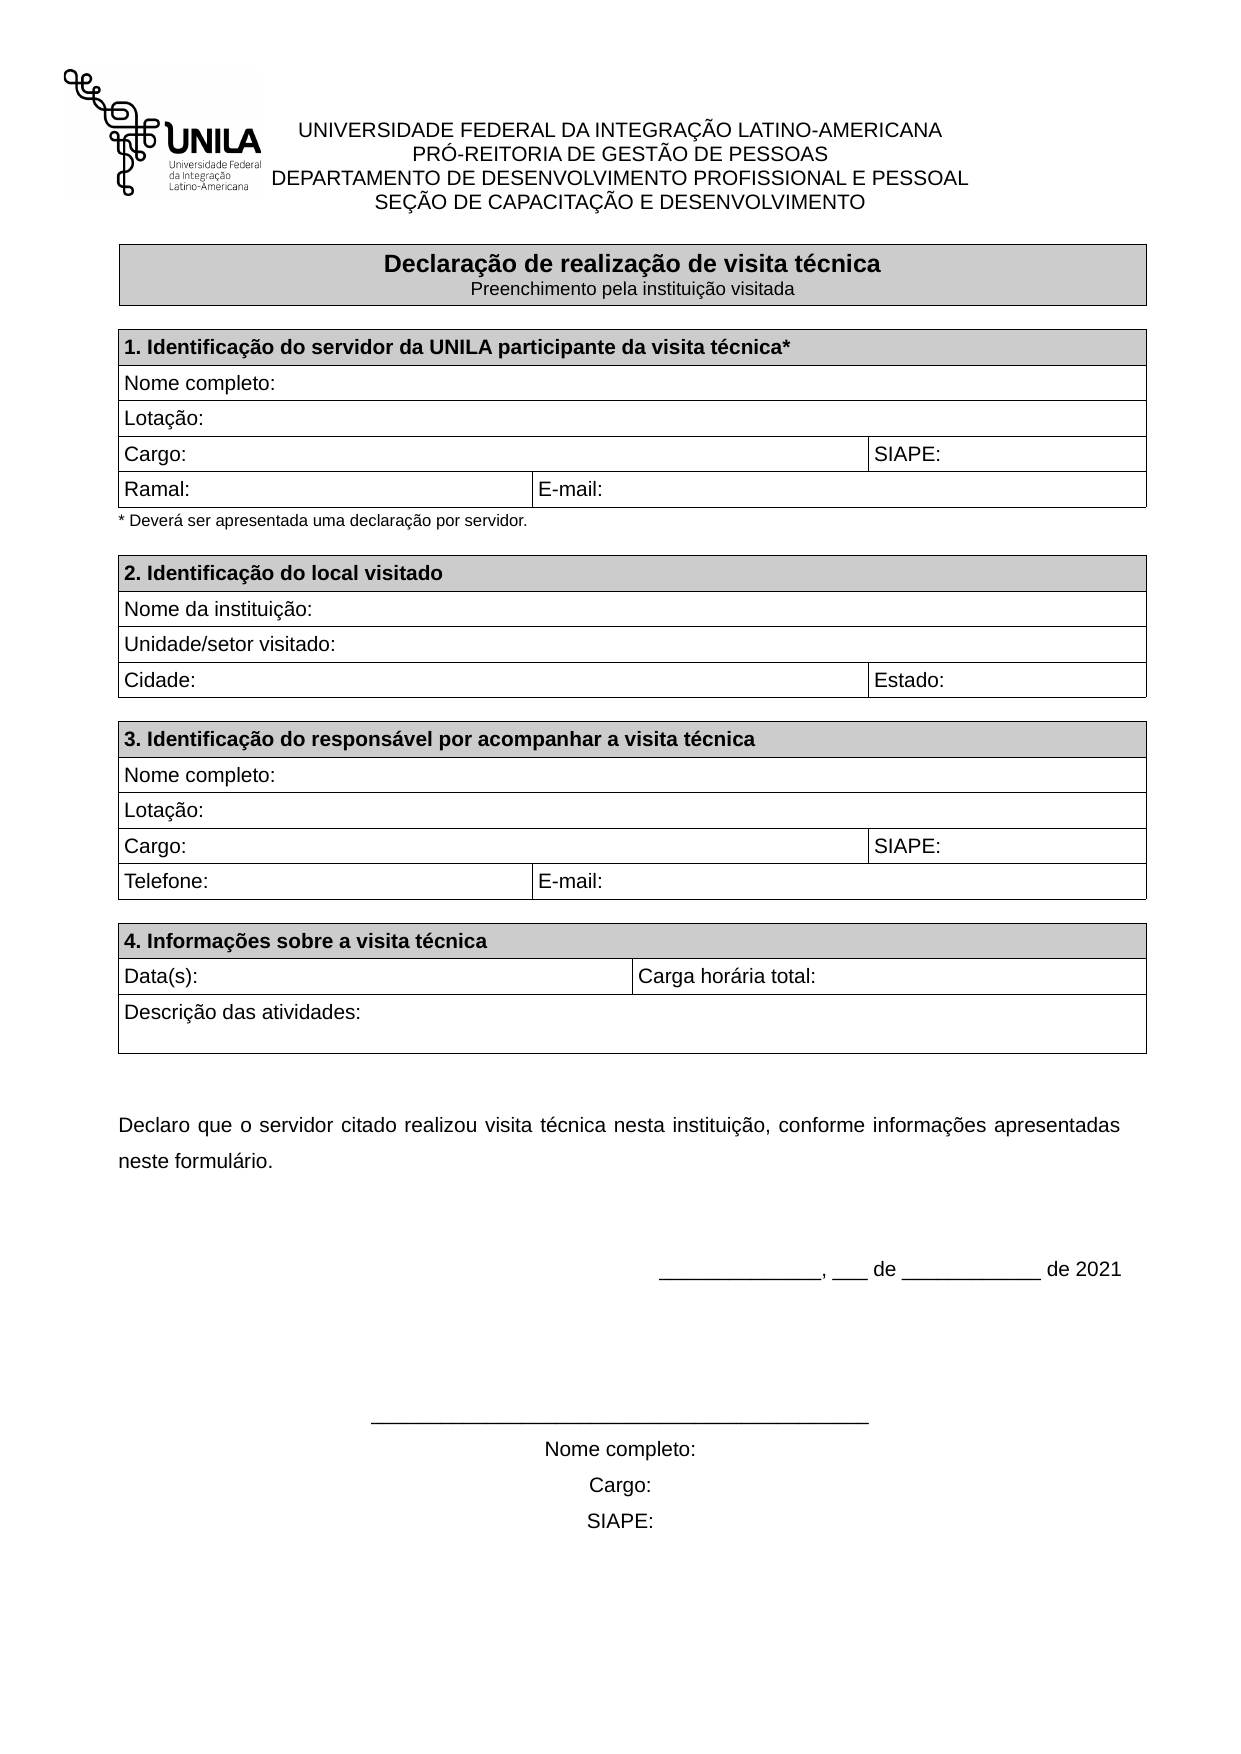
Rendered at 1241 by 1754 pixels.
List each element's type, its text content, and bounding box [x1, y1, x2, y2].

table_cell SIAPE: [869, 437, 1146, 471]
text ___________________________________________ [118, 1401, 1122, 1425]
text ______________, ___ de ____________ de 2021 [118, 1257, 1122, 1281]
table_header 4. Informações sobre a visita técnica [119, 924, 1146, 958]
table_header Declaração de realização de visita técnica Preenchimento pela instituição visitada [120, 245, 1146, 305]
table_cell Cidade: [119, 663, 868, 697]
table_cell Cargo: [119, 829, 868, 863]
table_cell Nome da instituição: [119, 592, 1146, 626]
text Cargo: [118, 1473, 1122, 1497]
table_cell Ramal: [119, 472, 532, 507]
text Nome completo: [118, 1437, 1122, 1461]
table_cell Data(s): [119, 959, 632, 994]
table_cell Cargo: [119, 437, 868, 471]
table_header 2. Identificação do local visitado [119, 556, 1146, 591]
text * Deverá ser apresentada uma declaração por servidor. [118, 508, 1122, 531]
table_header 1. Identificação do servidor da UNILA participante da visita técnica* [119, 330, 1146, 365]
table_cell E-mail: [533, 864, 1146, 899]
table_cell Nome completo: [119, 758, 1146, 792]
table_cell SIAPE: [869, 829, 1146, 863]
text Declaro que o servidor citado realizou visita técnica nesta instituição, conforme informações apresentadas neste formulário. [118, 1113, 1122, 1173]
table_cell Nome completo: [119, 366, 1146, 400]
text SIAPE: [118, 1509, 1122, 1533]
table_cell Lotação: [119, 793, 1146, 828]
table_header 3. Identificação do responsável por acompanhar a visita técnica [119, 722, 1146, 757]
table_cell Descrição das atividades: [119, 995, 1146, 1053]
table_cell Unidade/setor visitado: [119, 627, 1146, 662]
table_cell Carga horária total: [633, 959, 1146, 994]
picture [63, 69, 262, 196]
table_cell Lotação: [119, 401, 1146, 436]
table_cell E-mail: [533, 472, 1146, 507]
table_cell Telefone: [119, 864, 532, 899]
table_cell Estado: [869, 663, 1146, 697]
